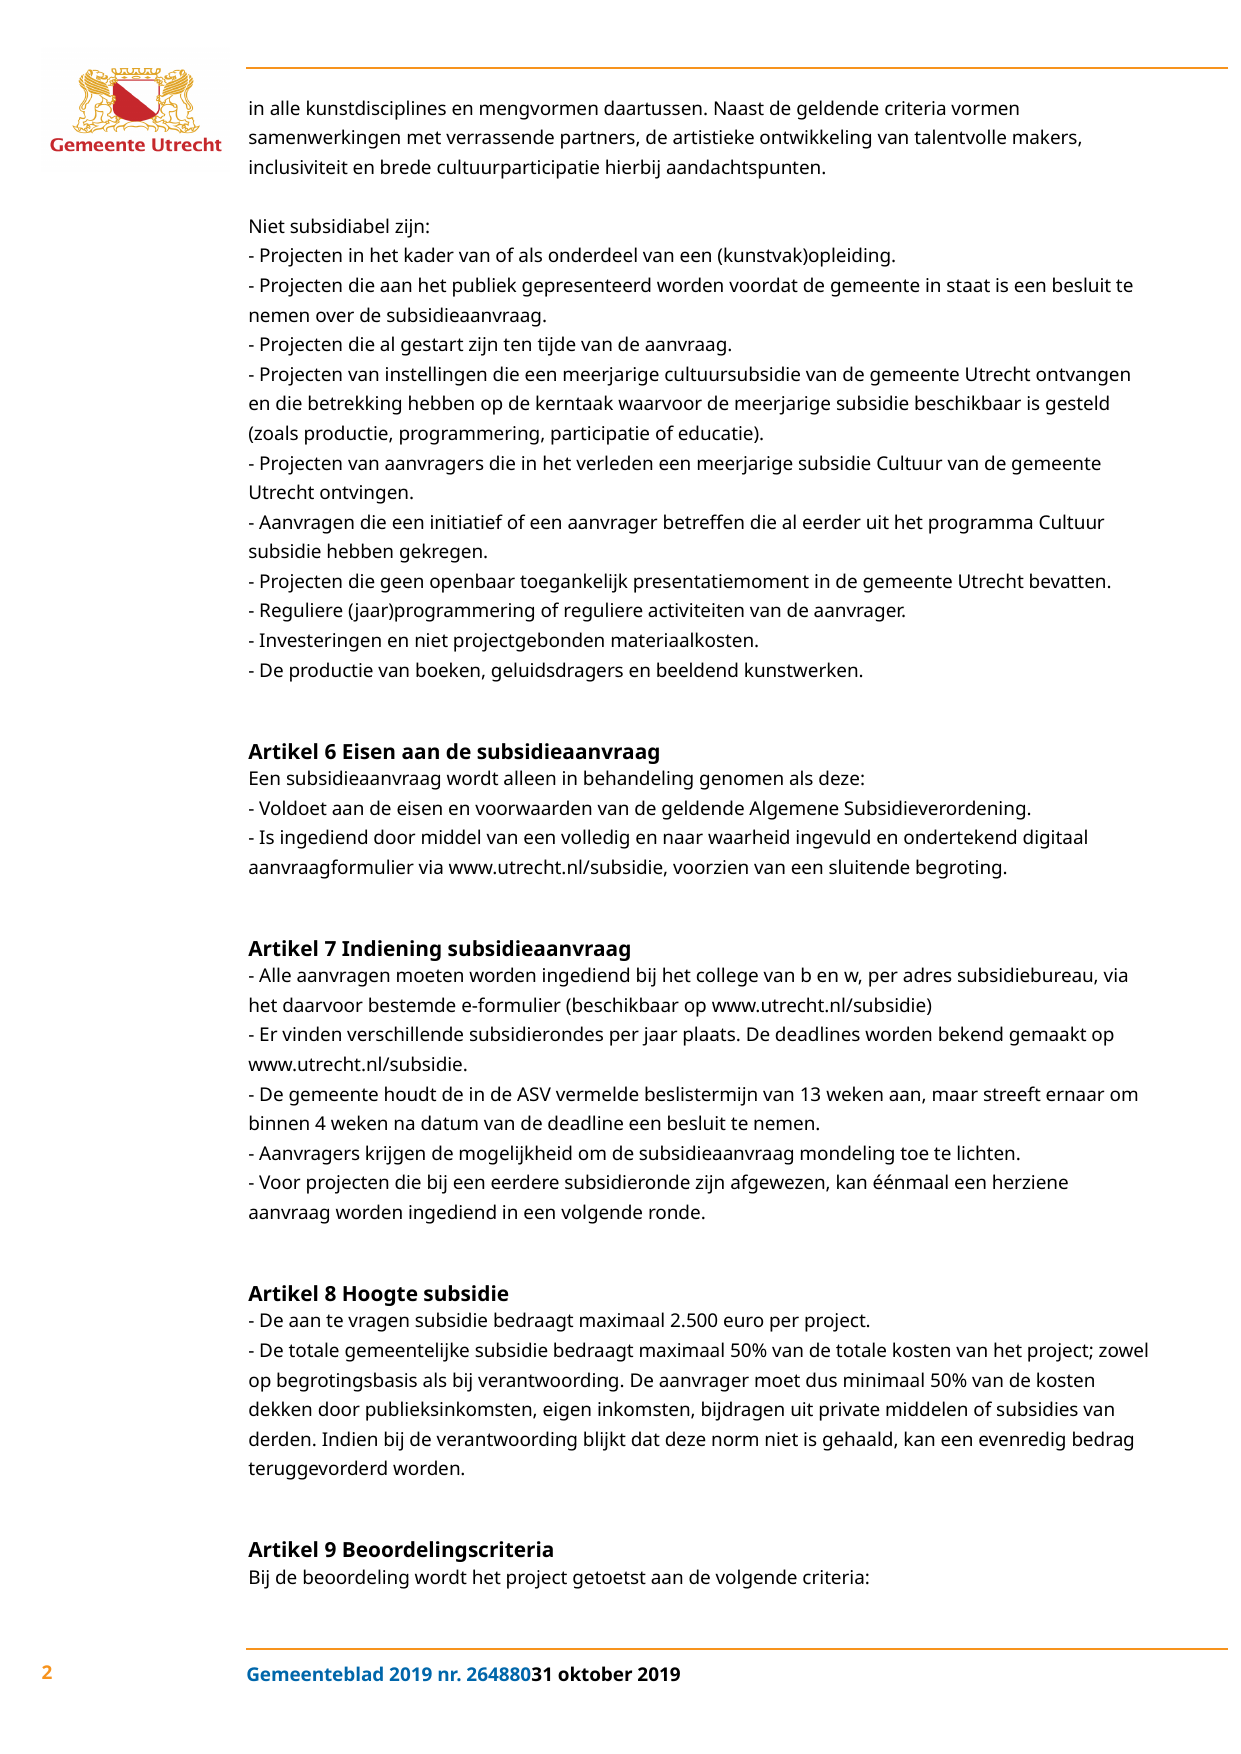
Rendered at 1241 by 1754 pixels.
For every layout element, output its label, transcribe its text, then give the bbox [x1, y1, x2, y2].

text Bij de beoordeling wordt het project getoetst aan de volgende criteria: [248, 1564, 1152, 1590]
text - Reguliere (jaar)programmering of reguliere activiteiten van de aanvrager. [248, 598, 1152, 623]
text - De productie van boeken, geluidsdragers en beeldend kunstwerken. [248, 657, 1152, 683]
text - Projecten die aan het publiek gepresenteerd worden voordat de gemeente in staat is een besluit te nemen over de subsidieaanvraag. [248, 272, 1152, 328]
text Een subsidieaanvraag wordt alleen in behandeling genomen als deze: [248, 765, 1152, 791]
text in alle kunstdisciplines en mengvormen daartussen. Naast de geldende criteria vormen samenwerkingen met verrassende partners, de artistieke ontwikkeling van talentvolle makers, inclusiviteit en brede cultuurparticipatie hierbij aandachtspunten. [248, 95, 1152, 180]
text - Aanvragers krijgen de mogelijkheid om de subsidieaanvraag mondeling toe te lichten. [248, 1140, 1152, 1166]
text - De aan te vragen subsidie bedraagt maximaal 2.500 euro per project. [248, 1308, 1152, 1333]
text - Projecten van instellingen die een meerjarige cultuursubsidie van de gemeente Utrecht ontvangen en die betrekking hebben op de kerntaak waarvoor de meerjarige subsidie beschikbaar is gesteld (zoals productie, programmering, participatie of educatie). [248, 361, 1152, 446]
text - De gemeente houdt de in de ASV vermelde beslistermijn van 13 weken aan, maar streeft ernaar om binnen 4 weken na datum van de deadline een besluit te nemen. [248, 1081, 1152, 1136]
text - Projecten van aanvragers die in het verleden een meerjarige subsidie Cultuur van de gemeente Utrecht ontvingen. [248, 450, 1152, 505]
text - Voldoet aan de eisen en voorwaarden van de geldende Algemene Subsidieverordening. [248, 795, 1152, 821]
text - Projecten die geen openbaar toegankelijk presentatiemoment in de gemeente Utrecht bevatten. [248, 568, 1152, 594]
text Artikel 9 Beoordelingscriteria [248, 1536, 1152, 1564]
text - Alle aanvragen moeten worden ingediend bij het college van b en w, per adres subsidiebureau, via het daarvoor bestemde e-formulier (beschikbaar op www.utrecht.nl/subsidie) [248, 962, 1152, 1018]
text Artikel 7 Indiening subsidieaanvraag [248, 934, 1152, 962]
text - Investeringen en niet projectgebonden materiaalkosten. [248, 627, 1152, 653]
text - Projecten die al gestart zijn ten tijde van de aanvraag. [248, 331, 1152, 357]
text - Projecten in het kader van of als onderdeel van een (kunstvak)opleiding. [248, 243, 1152, 268]
picture [41, 47, 231, 172]
text - De totale gemeentelijke subsidie bedraagt maximaal 50% van de totale kosten van het project; zowel op begrotingsbasis als bij verantwoording. De aanvrager moet dus minimaal 50% van de kosten dekken door publieksinkomsten, eigen inkomsten, bijdragen uit private middelen of subsidies van derden. Indien bij de verantwoording blijkt dat deze norm niet is gehaald, kan een evenredig bedrag teruggevorderd worden. [248, 1337, 1152, 1481]
text Artikel 8 Hoogte subsidie [248, 1279, 1152, 1308]
text Artikel 6 Eisen aan de subsidieaanvraag [248, 737, 1152, 765]
text - Aanvragen die een initiatief of een aanvrager betreffen die al eerder uit het programma Cultuur subsidie hebben gekregen. [248, 509, 1152, 564]
text Niet subsidiabel zijn: [248, 213, 1152, 239]
text - Er vinden verschillende subsidierondes per jaar plaats. De deadlines worden bekend gemaakt op www.utrecht.nl/subsidie. [248, 1022, 1152, 1077]
text - Is ingediend door middel van een volledig en naar waarheid ingevuld en ondertekend digitaal aanvraagformulier via www.utrecht.nl/subsidie, voorzien van een sluitende begroting. [248, 824, 1152, 880]
text - Voor projecten die bij een eerdere subsidieronde zijn afgewezen, kan éénmaal een herziene aanvraag worden ingediend in een volgende ronde. [248, 1169, 1152, 1225]
